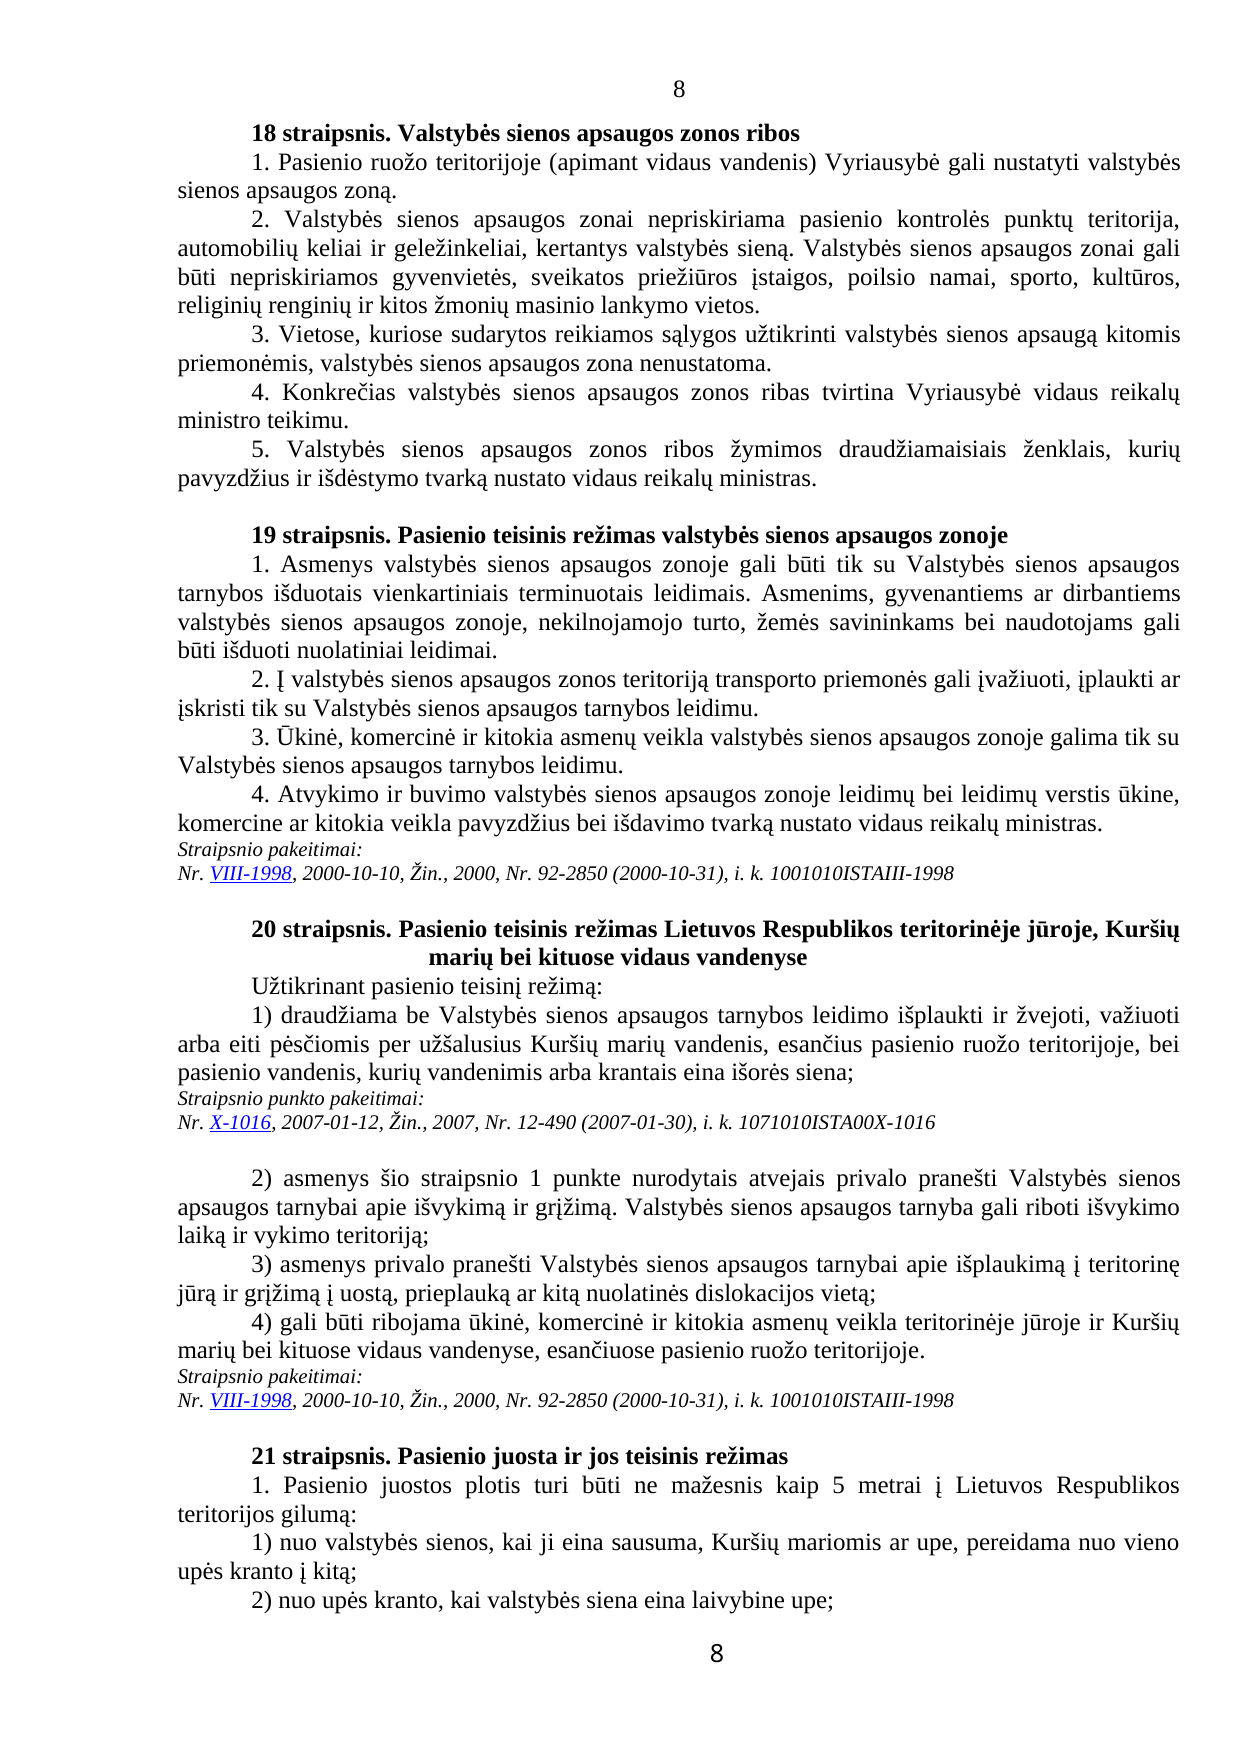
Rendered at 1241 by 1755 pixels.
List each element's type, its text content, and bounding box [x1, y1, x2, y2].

text Nr. VIII-1998, 2000-10-10, Žin., 2000, Nr. 92-2850 (2000-10-31), i. k. 1001010ISTAIII-1998 [177, 1388, 1181, 1412]
text 3) asmenys privalo pranešti Valstybės sienos apsaugos tarnybai apie išplaukimą į teritorinę jūrą ir grįžimą į uostą, prieplauką ar kitą nuolatinės dislokacijos vietą; [177, 1249, 1181, 1307]
text 3. Ūkinė, komercinė ir kitokia asmenų veikla valstybės sienos apsaugos zonoje galima tik su Valstybės sienos apsaugos tarnybos leidimu. [177, 722, 1181, 779]
text 1. Asmenys valstybės sienos apsaugos zonoje gali būti tik su Valstybės sienos apsaugos tarnybos išduotais vienkartiniais terminuotais leidimais. Asmenims, gyvenantiems ar dirbantiems valstybės sienos apsaugos zonoje, nekilnojamojo turto, žemės savininkams bei naudotojams gali būti išduoti nuolatiniai leidimai. [177, 549, 1181, 664]
text 2) asmenys šio straipsnio 1 punkte nurodytais atvejais privalo pranešti Valstybės sienos apsaugos tarnybai apie išvykimą ir grįžimą. Valstybės sienos apsaugos tarnyba gali riboti išvykimo laiką ir vykimo teritoriją; [177, 1163, 1181, 1249]
text 4. Konkrečias valstybės sienos apsaugos zonos ribas tvirtina Vyriausybė vidaus reikalų ministro teikimu. [177, 377, 1181, 434]
text Straipsnio pakeitimai: [177, 1364, 1181, 1388]
text 2. Valstybės sienos apsaugos zonai nepriskiriama pasienio kontrolės punktų teritorija, automobilių keliai ir geležinkeliai, kertantys valstybės sieną. Valstybės sienos apsaugos zonai gali būti nepriskiriamos gyvenvietės, sveikatos priežiūros įstaigos, poilsio namai, sporto, kultūros, religinių renginių ir kitos žmonių masinio lankymo vietos. [177, 204, 1181, 319]
text 1) nuo valstybės sienos, kai ji eina sausuma, Kuršių mariomis ar upe, pereidama nuo vieno upės kranto į kitą; [177, 1527, 1181, 1585]
text 21 straipsnis. Pasienio juosta ir jos teisinis režimas [177, 1441, 1181, 1470]
text Užtikrinant pasienio teisinį režimą: [177, 971, 1181, 1000]
text 5. Valstybės sienos apsaugos zonos ribos žymimos draudžiamaisiais ženklais, kurių pavyzdžius ir išdėstymo tvarką nustato vidaus reikalų ministras. [177, 434, 1181, 492]
text 19 straipsnis. Pasienio teisinis režimas valstybės sienos apsaugos zonoje [177, 521, 1181, 549]
text 2) nuo upės kranto, kai valstybės siena eina laivybine upe; [177, 1585, 1181, 1614]
text 20 straipsnis. Pasienio teisinis režimas Lietuvos Respublikos teritorinėje jūroje, Kuršių marių bei kituose vidaus vandenyse [251, 914, 1181, 971]
text 1. Pasienio ruožo teritorijoje (apimant vidaus vandenis) Vyriausybė gali nustatyti valstybės sienos apsaugos zoną. [177, 147, 1181, 204]
text 4) gali būti ribojama ūkinė, komercinė ir kitokia asmenų veikla teritorinėje jūroje ir Kuršių marių bei kituose vidaus vandenyse, esančiuose pasienio ruožo teritorijoje. [177, 1307, 1181, 1364]
text 18 straipsnis. Valstybės sienos apsaugos zonos ribos [177, 118, 1181, 147]
text Nr. X-1016, 2007-01-12, Žin., 2007, Nr. 12-490 (2007-01-30), i. k. 1071010ISTA00X-1016 [177, 1110, 1181, 1134]
text 4. Atvykimo ir buvimo valstybės sienos apsaugos zonoje leidimų bei leidimų verstis ūkine, komercine ar kitokia veikla pavyzdžius bei išdavimo tvarką nustato vidaus reikalų ministras. [177, 779, 1181, 837]
text 2. Į valstybės sienos apsaugos zonos teritoriją transporto priemonės gali įvažiuoti, įplaukti ar įskristi tik su Valstybės sienos apsaugos tarnybos leidimu. [177, 664, 1181, 722]
text 1. Pasienio juostos plotis turi būti ne mažesnis kaip 5 metrai į Lietuvos Respublikos teritorijos gilumą: [177, 1470, 1181, 1527]
text 3. Vietose, kuriose sudarytos reikiamos sąlygos užtikrinti valstybės sienos apsaugą kitomis priemonėmis, valstybės sienos apsaugos zona nenustatoma. [177, 319, 1181, 377]
text Nr. VIII-1998, 2000-10-10, Žin., 2000, Nr. 92-2850 (2000-10-31), i. k. 1001010ISTAIII-1998 [177, 861, 1181, 885]
text Straipsnio punkto pakeitimai: [177, 1086, 1181, 1110]
text Straipsnio pakeitimai: [177, 837, 1181, 861]
text 1) draudžiama be Valstybės sienos apsaugos tarnybos leidimo išplaukti ir žvejoti, važiuoti arba eiti pėsčiomis per užšalusius Kuršių marių vandenis, esančius pasienio ruožo teritorijoje, bei pasienio vandenis, kurių vandenimis arba krantais eina išorės siena; [177, 1000, 1181, 1086]
